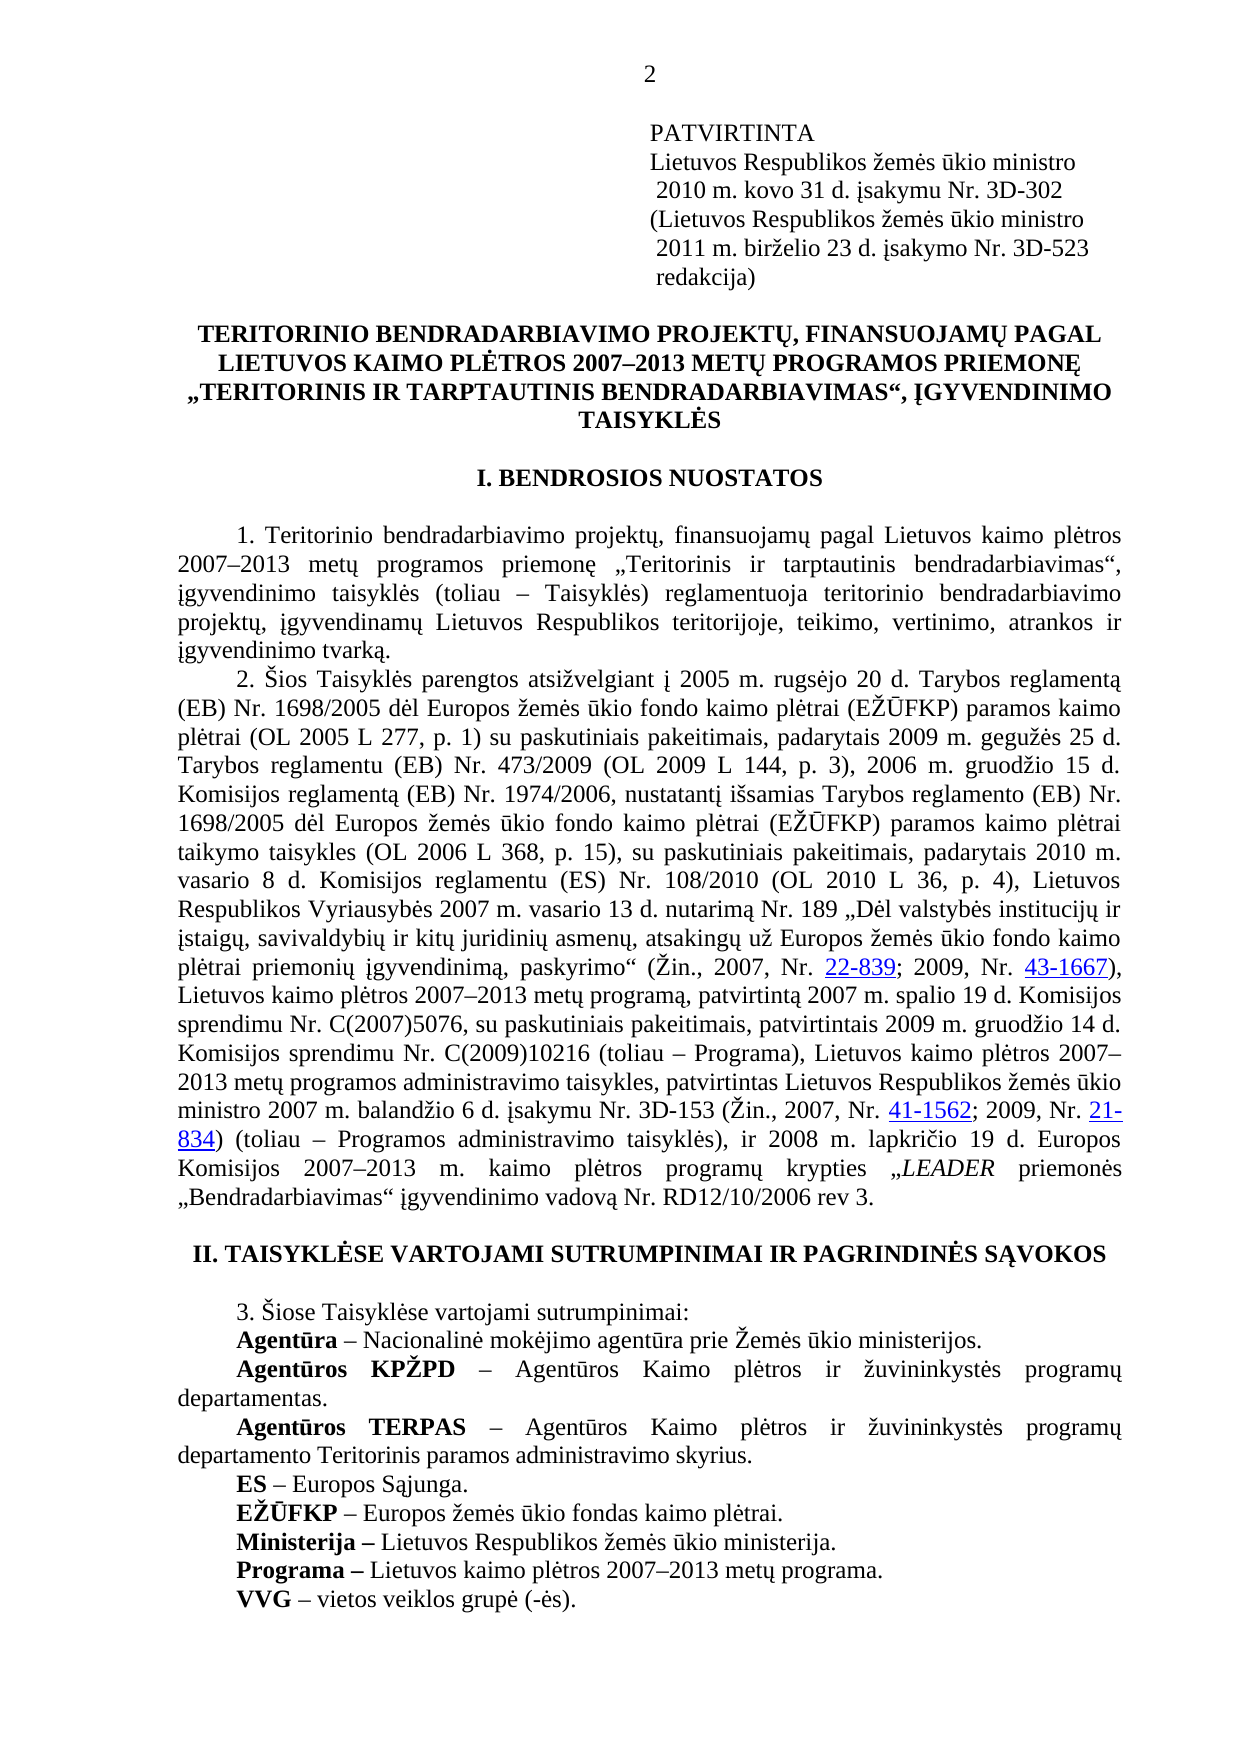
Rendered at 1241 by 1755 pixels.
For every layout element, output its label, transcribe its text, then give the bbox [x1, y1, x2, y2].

text EŽŪFKP – Europos žemės ūkio fondas kaimo plėtrai. [177, 1498, 1122, 1527]
text Lietuvos Respublikos žemės ūkio ministro [649, 147, 1122, 176]
text Agentūra – Nacionalinė mokėjimo agentūra prie Žemės ūkio ministerijos. [177, 1326, 1122, 1354]
text PATVIRTINTA [649, 118, 1122, 147]
text Agentūros KPŽPD – Agentūros Kaimo plėtros ir žuvininkystės programų departamentas. [177, 1354, 1122, 1412]
text Ministerija – Lietuvos Respublikos žemės ūkio ministerija. [177, 1527, 1122, 1556]
text 2011 m. birželio 23 d. įsakymo Nr. 3D-523 [649, 233, 1122, 262]
text 1. Teritorinio bendradarbiavimo projektų, finansuojamų pagal Lietuvos kaimo plėtros 2007–2013 metų programos priemonę „Teritorinis ir tarptautinis bendradarbiavimas“, įgyvendinimo taisyklės (toliau – Taisyklės) reglamentuoja teritorinio bendradarbiavimo projektų, įgyvendinamų Lietuvos Respublikos teritorijoje, teikimo, vertinimo, atrankos ir įgyvendinimo tvarką. [177, 521, 1122, 664]
text Programa – Lietuvos kaimo plėtros 2007–2013 metų programa. [177, 1556, 1122, 1584]
text 2. Šios Taisyklės parengtos atsižvelgiant į 2005 m. rugsėjo 20 d. Tarybos reglamentą (EB) Nr. 1698/2005 dėl Europos žemės ūkio fondo kaimo plėtrai (EŽŪFKP) paramos kaimo plėtrai (OL 2005 L 277, p. 1) su paskutiniais pakeitimais, padarytais 2009 m. gegužės 25 d. Tarybos reglamentu (EB) Nr. 473/2009 (OL 2009 L 144, p. 3), 2006 m. gruodžio 15 d. Komisijos reglamentą (EB) Nr. 1974/2006, nustatantį išsamias Tarybos reglamento (EB) Nr. 1698/2005 dėl Europos žemės ūkio fondo kaimo plėtrai (EŽŪFKP) paramos kaimo plėtrai taikymo taisykles (OL 2006 L 368, p. 15), su paskutiniais pakeitimais, padarytais 2010 m. vasario 8 d. Komisijos reglamentu (ES) Nr. 108/2010 (OL 2010 L 36, p. 4), Lietuvos Respublikos Vyriausybės 2007 m. vasario 13 d. nutarimą Nr. 189 „Dėl valstybės institucijų ir įstaigų, savivaldybių ir kitų juridinių asmenų, atsakingų už Europos žemės ūkio fondo kaimo plėtrai priemonių įgyvendinimą, paskyrimo“ (Žin., 2007, Nr. 22-839; 2009, Nr. 43-1667), Lietuvos kaimo plėtros 2007–2013 metų programą, patvirtintą 2007 m. spalio 19 d. Komisijos sprendimu Nr. C(2007)5076, su paskutiniais pakeitimais, patvirtintais 2009 m. gruodžio 14 d. Komisijos sprendimu Nr. C(2009)10216 (toliau – Programa), Lietuvos kaimo plėtros 2007–2013 metų programos administravimo taisykles, patvirtintas Lietuvos Respublikos žemės ūkio ministro 2007 m. balandžio 6 d. įsakymu Nr. 3D-153 (Žin., 2007, Nr. 41-1562; 2009, Nr. 21-834) (toliau – Programos administravimo taisyklės), ir 2008 m. lapkričio 19 d. Europos Komisijos 2007–2013 m. kaimo plėtros programų krypties „LEADER priemonės „Bendradarbiavimas“ įgyvendinimo vadovą Nr. RD12/10/2006 rev 3. [177, 664, 1122, 1211]
text (Lietuvos Respublikos žemės ūkio ministro [649, 204, 1122, 233]
text II. taisyklėse vartojami sutrumpinimai ir pagrindinės SĄVOKOS [177, 1239, 1122, 1268]
text ES – Europos sąjunga. [177, 1469, 1122, 1498]
text I. BENDROSIOS NUOSTATOS [177, 463, 1122, 492]
text VVG – vietos veiklos grupė (-ės). [177, 1584, 1122, 1613]
text 2010 m. kovo 31 d. įsakymu Nr. 3D-302 [649, 176, 1122, 204]
text TERITORINIO BENDRADARBIAVIMO PROJEKTŲ, FINANSUOJAMŲ PAGAL LIETUVOS KAIMO PLĖTROS 2007–2013 METŲ PROGRAMOS PRIEMONĘ „TERITORINIS IR TARPTAUTINIS BENDRADARBIAVIMAS“, ĮGYVENDINIMO TAISYKLĖS [177, 319, 1122, 434]
text 3. Šiose Taisyklėse vartojami sutrumpinimai: [177, 1297, 1122, 1326]
text Agentūros TERPAS – Agentūros Kaimo plėtros ir žuvininkystės programų departamento Teritorinis paramos administravimo skyrius. [177, 1412, 1122, 1469]
text redakcija) [649, 262, 1122, 291]
